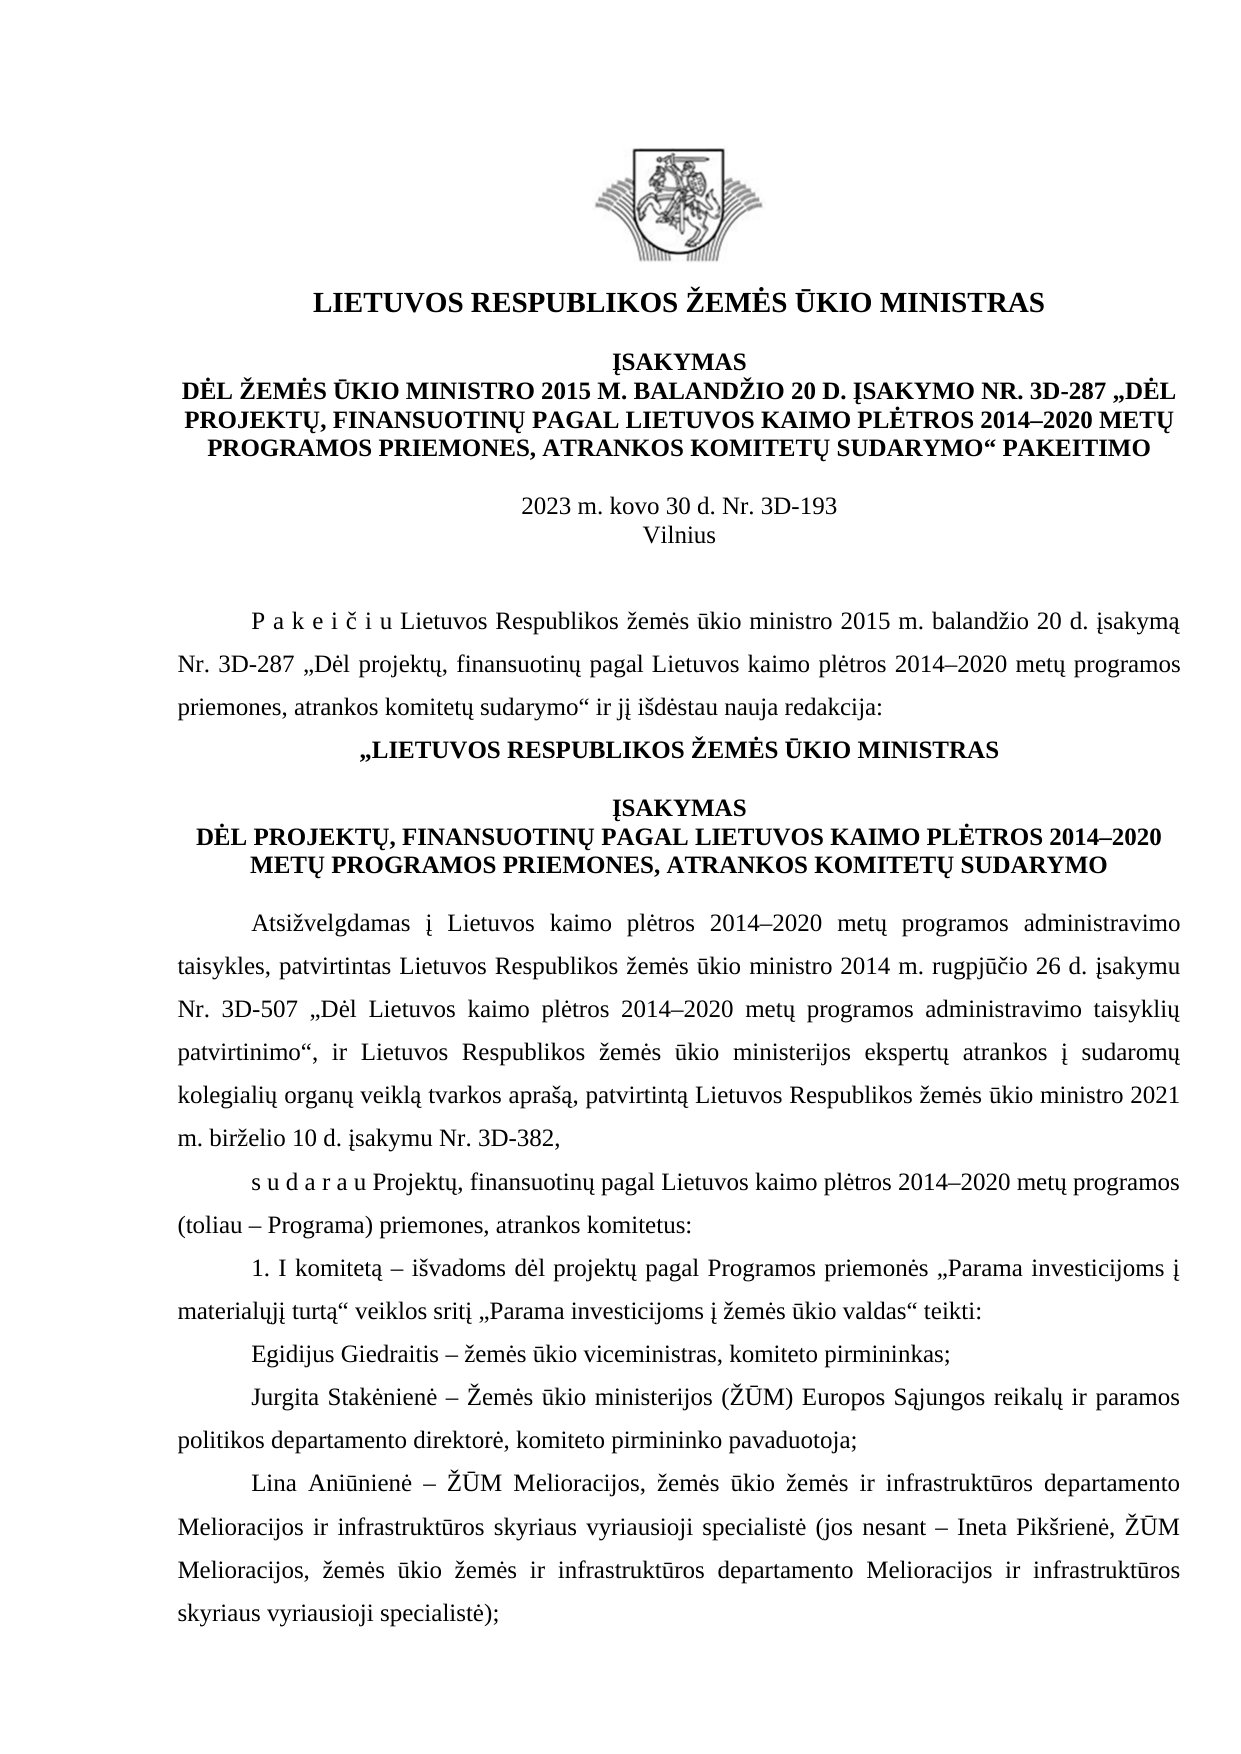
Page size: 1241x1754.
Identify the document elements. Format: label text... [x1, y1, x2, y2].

text Atsižvelgdamas į Lietuvos kaimo plėtros 2014–2020 metų programos administravimo taisykles, patvirtintas Lietuvos Respublikos žemės ūkio ministro 2014 m. rugpjūčio 26 d. įsakymu Nr. 3D-507 „Dėl Lietuvos kaimo plėtros 2014–2020 metų programos administravimo taisyklių patvirtinimo“, ir Lietuvos Respublikos žemės ūkio ministerijos ekspertų atrankos į sudaromų kolegialių organų veiklą tvarkos aprašą, patvirtintą Lietuvos Respublikos žemės ūkio ministro 2021 m. birželio 10 d. įsakymu Nr. 3D-382, [177, 908, 1181, 1152]
text Lina Aniūnienė – ŽŪM Melioracijos, žemės ūkio žemės ir infrastruktūros departamento Melioracijos ir infrastruktūros skyriaus vyriausioji specialistė (jos nesant – Ineta Pikšrienė, ŽŪM Melioracijos, žemės ūkio žemės ir infrastruktūros departamento Melioracijos ir infrastruktūros skyriaus vyriausioji specialistė); [177, 1468, 1181, 1627]
text Jurgita Stakėnienė – Žemės ūkio ministerijos (ŽŪM) Europos Sąjungos reikalų ir paramos politikos departamento direktorė, komiteto pirmininko pavaduotoja; [177, 1382, 1181, 1454]
text ĮSAKYMAS [177, 347, 1181, 376]
text Egidijus Giedraitis – žemės ūkio viceministras, komiteto pirmininkas; [177, 1339, 1181, 1368]
text LIETUVOS RESPUBLIKOS ŽEMĖS ŪKIO MINISTRAS [177, 285, 1181, 318]
text P a k e i č i u Lietuvos Respublikos žemės ūkio ministro 2015 m. balandžio 20 d. įsakymą Nr. 3D-287 „Dėl projektų, finansuotinų pagal Lietuvos kaimo plėtros 2014–2020 metų programos priemones, atrankos komitetų sudarymo“ ir jį išdėstau nauja redakcija: [177, 606, 1181, 721]
text s u d a r a u Projektų, finansuotinų pagal Lietuvos kaimo plėtros 2014–2020 metų programos (toliau – Programa) priemones, atrankos komitetus: [177, 1167, 1181, 1238]
text DĖL ŽEMĖS ŪKIO MINISTRO 2015 M. BALANDŽIO 20 D. ĮSAKYMO NR. 3D-287 „DĖL PROJEKTŲ, FINANSUOTINŲ PAGAL LIETUVOS KAIMO PLĖTROS 2014–2020 METŲ PROGRAMOS PRIEMONES, ATRANKOS KOMITETŲ SUDARYMO“ PAKEITIMO [177, 376, 1181, 462]
text „LIETUVOS RESPUBLIKOS ŽEMĖS ŪKIO MINISTRAS [177, 735, 1181, 764]
text Vilnius [177, 520, 1181, 548]
text 1. I komitetą – išvadoms dėl projektų pagal Programos priemonės „Parama investicijoms į materialųjį turtą“ veiklos sritį „Parama investicijoms į žemės ūkio valdas“ teikti: [177, 1253, 1181, 1325]
text 2023 m. kovo 30 d. Nr. 3D-193 [177, 491, 1181, 520]
text DĖL PROJEKTŲ, FINANSUOTINŲ PAGAL LIETUVOS KAIMO PLĖTROS 2014–2020 METŲ PROGRAMOS PRIEMONES, ATRANKOS KOMITETŲ SUDARYMO [177, 822, 1181, 879]
text ĮSAKYMAS [177, 793, 1181, 822]
